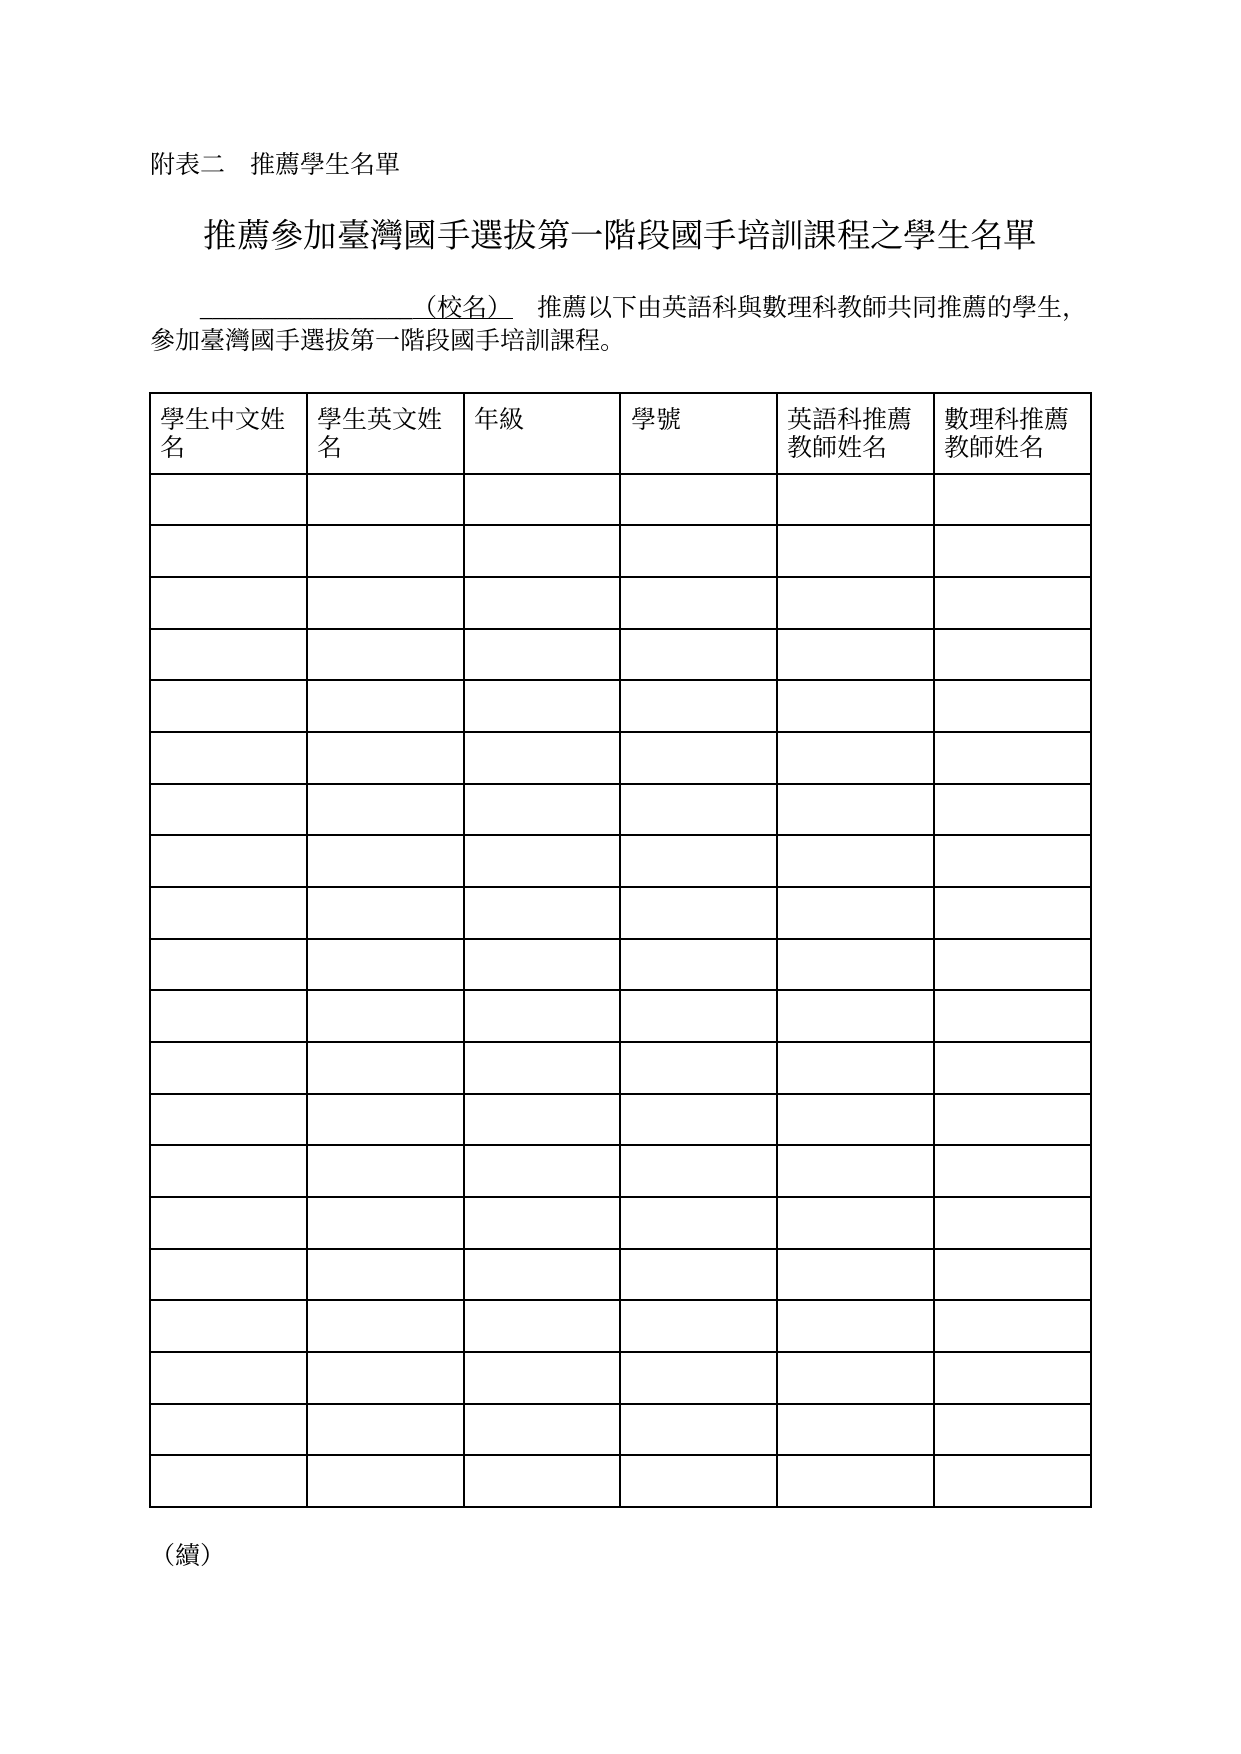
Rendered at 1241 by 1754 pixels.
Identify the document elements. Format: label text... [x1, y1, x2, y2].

table_cell [308, 1095, 463, 1144]
table_cell [621, 785, 776, 834]
table_cell [778, 681, 933, 731]
table_cell [621, 733, 776, 783]
table_cell [778, 836, 933, 886]
table_cell [308, 733, 463, 783]
table_cell [778, 630, 933, 679]
table_cell [308, 1301, 463, 1351]
table_cell [621, 1456, 776, 1506]
table_cell [151, 578, 306, 628]
table_cell [465, 630, 619, 679]
table_cell [621, 681, 776, 731]
table_cell [465, 940, 619, 989]
table_cell [935, 475, 1090, 524]
table_cell [935, 836, 1090, 886]
table_cell [621, 1301, 776, 1351]
table_cell [465, 1301, 619, 1351]
table_cell [465, 1198, 619, 1248]
table_cell [778, 475, 933, 524]
table_cell [778, 991, 933, 1041]
table_cell [621, 991, 776, 1041]
table_cell [465, 578, 619, 628]
table_cell [465, 1405, 619, 1454]
table_cell [151, 1146, 306, 1196]
table_cell [935, 1250, 1090, 1299]
table_cell [778, 1198, 933, 1248]
table_cell [621, 1146, 776, 1196]
table_header 學生英文姓名 [308, 394, 463, 473]
table_cell [778, 1456, 933, 1506]
table_cell [465, 785, 619, 834]
table_cell [621, 1250, 776, 1299]
table_header 學生中文姓名 [151, 394, 306, 473]
text 推薦參加臺灣國手選拔第一階段國手培訓課程之學生名單 [150, 216, 1090, 254]
table_cell [308, 940, 463, 989]
table_cell [308, 475, 463, 524]
table_cell [621, 1043, 776, 1093]
table_cell [465, 888, 619, 938]
table_cell [935, 940, 1090, 989]
table_cell [935, 1146, 1090, 1196]
table_cell [778, 526, 933, 576]
table_cell [935, 1353, 1090, 1403]
table_cell [151, 991, 306, 1041]
text 附表二 推薦學生名單 [150, 150, 1090, 179]
table_cell [465, 526, 619, 576]
table_cell [935, 888, 1090, 938]
table_cell [151, 475, 306, 524]
table_cell [151, 733, 306, 783]
table_cell [621, 1198, 776, 1248]
table_header 學號 [621, 394, 776, 473]
table_cell [308, 1146, 463, 1196]
table_cell [308, 888, 463, 938]
table_cell [151, 1301, 306, 1351]
table_cell [621, 630, 776, 679]
table_cell [308, 1456, 463, 1506]
table_cell [935, 991, 1090, 1041]
table_cell [935, 1095, 1090, 1144]
table_cell [151, 1043, 306, 1093]
table_cell [778, 1043, 933, 1093]
table_cell [778, 578, 933, 628]
table_cell [308, 1353, 463, 1403]
table_cell [465, 681, 619, 731]
table_cell [778, 1146, 933, 1196]
table_cell [621, 836, 776, 886]
table_cell [465, 1456, 619, 1506]
table_cell [151, 940, 306, 989]
table_cell [151, 785, 306, 834]
table_cell [778, 1301, 933, 1351]
table_cell [465, 475, 619, 524]
text （續） [150, 1541, 1090, 1570]
table_cell [778, 733, 933, 783]
table_cell [308, 785, 463, 834]
table_cell [778, 1095, 933, 1144]
table_cell [621, 888, 776, 938]
table_cell [778, 888, 933, 938]
table_cell [308, 1043, 463, 1093]
table_cell [621, 1095, 776, 1144]
table_cell [151, 1250, 306, 1299]
table_cell [151, 1456, 306, 1506]
table_cell [621, 1405, 776, 1454]
table_cell [935, 1043, 1090, 1093]
table_cell [151, 1095, 306, 1144]
table_header 數理科推薦教師姓名 [935, 394, 1090, 473]
table_cell [151, 526, 306, 576]
table_cell [935, 578, 1090, 628]
table_cell [308, 991, 463, 1041]
table_cell [778, 785, 933, 834]
table_cell [621, 1353, 776, 1403]
table_cell [935, 681, 1090, 731]
table_cell [621, 526, 776, 576]
table_cell [621, 475, 776, 524]
table_cell [621, 940, 776, 989]
table_cell [465, 1250, 619, 1299]
table_cell [151, 1353, 306, 1403]
table_cell [151, 888, 306, 938]
table_cell [151, 1405, 306, 1454]
table_cell [308, 836, 463, 886]
table_cell [308, 1198, 463, 1248]
table_cell [935, 733, 1090, 783]
table_cell [935, 1198, 1090, 1248]
table_cell [778, 1250, 933, 1299]
table_cell [151, 681, 306, 731]
table_cell [465, 1146, 619, 1196]
table_header 英語科推薦教師姓名 [778, 394, 933, 473]
table_cell [308, 1250, 463, 1299]
table_cell [465, 991, 619, 1041]
table_cell [465, 836, 619, 886]
table_cell [308, 526, 463, 576]
table_cell [935, 785, 1090, 834]
table_cell [465, 733, 619, 783]
table_cell [935, 526, 1090, 576]
table_cell [151, 1198, 306, 1248]
table_cell [935, 1405, 1090, 1454]
table_cell [465, 1353, 619, 1403]
table_cell [778, 1405, 933, 1454]
table_cell [935, 1456, 1090, 1506]
table_cell [621, 578, 776, 628]
table_cell [465, 1095, 619, 1144]
table_cell [308, 630, 463, 679]
table_cell [778, 940, 933, 989]
table_cell [151, 630, 306, 679]
table_cell [308, 578, 463, 628]
text _________________（校名） 推薦以下由英語科與數理科教師共同推薦的學生，參加臺灣國手選拔第一階段國手培訓課程。 [150, 293, 1090, 355]
table_cell [465, 1043, 619, 1093]
table_cell [935, 1301, 1090, 1351]
table_cell [778, 1353, 933, 1403]
table_cell [151, 836, 306, 886]
table_cell [308, 681, 463, 731]
table_header 年級 [465, 394, 619, 473]
table_cell [935, 630, 1090, 679]
table_cell [308, 1405, 463, 1454]
